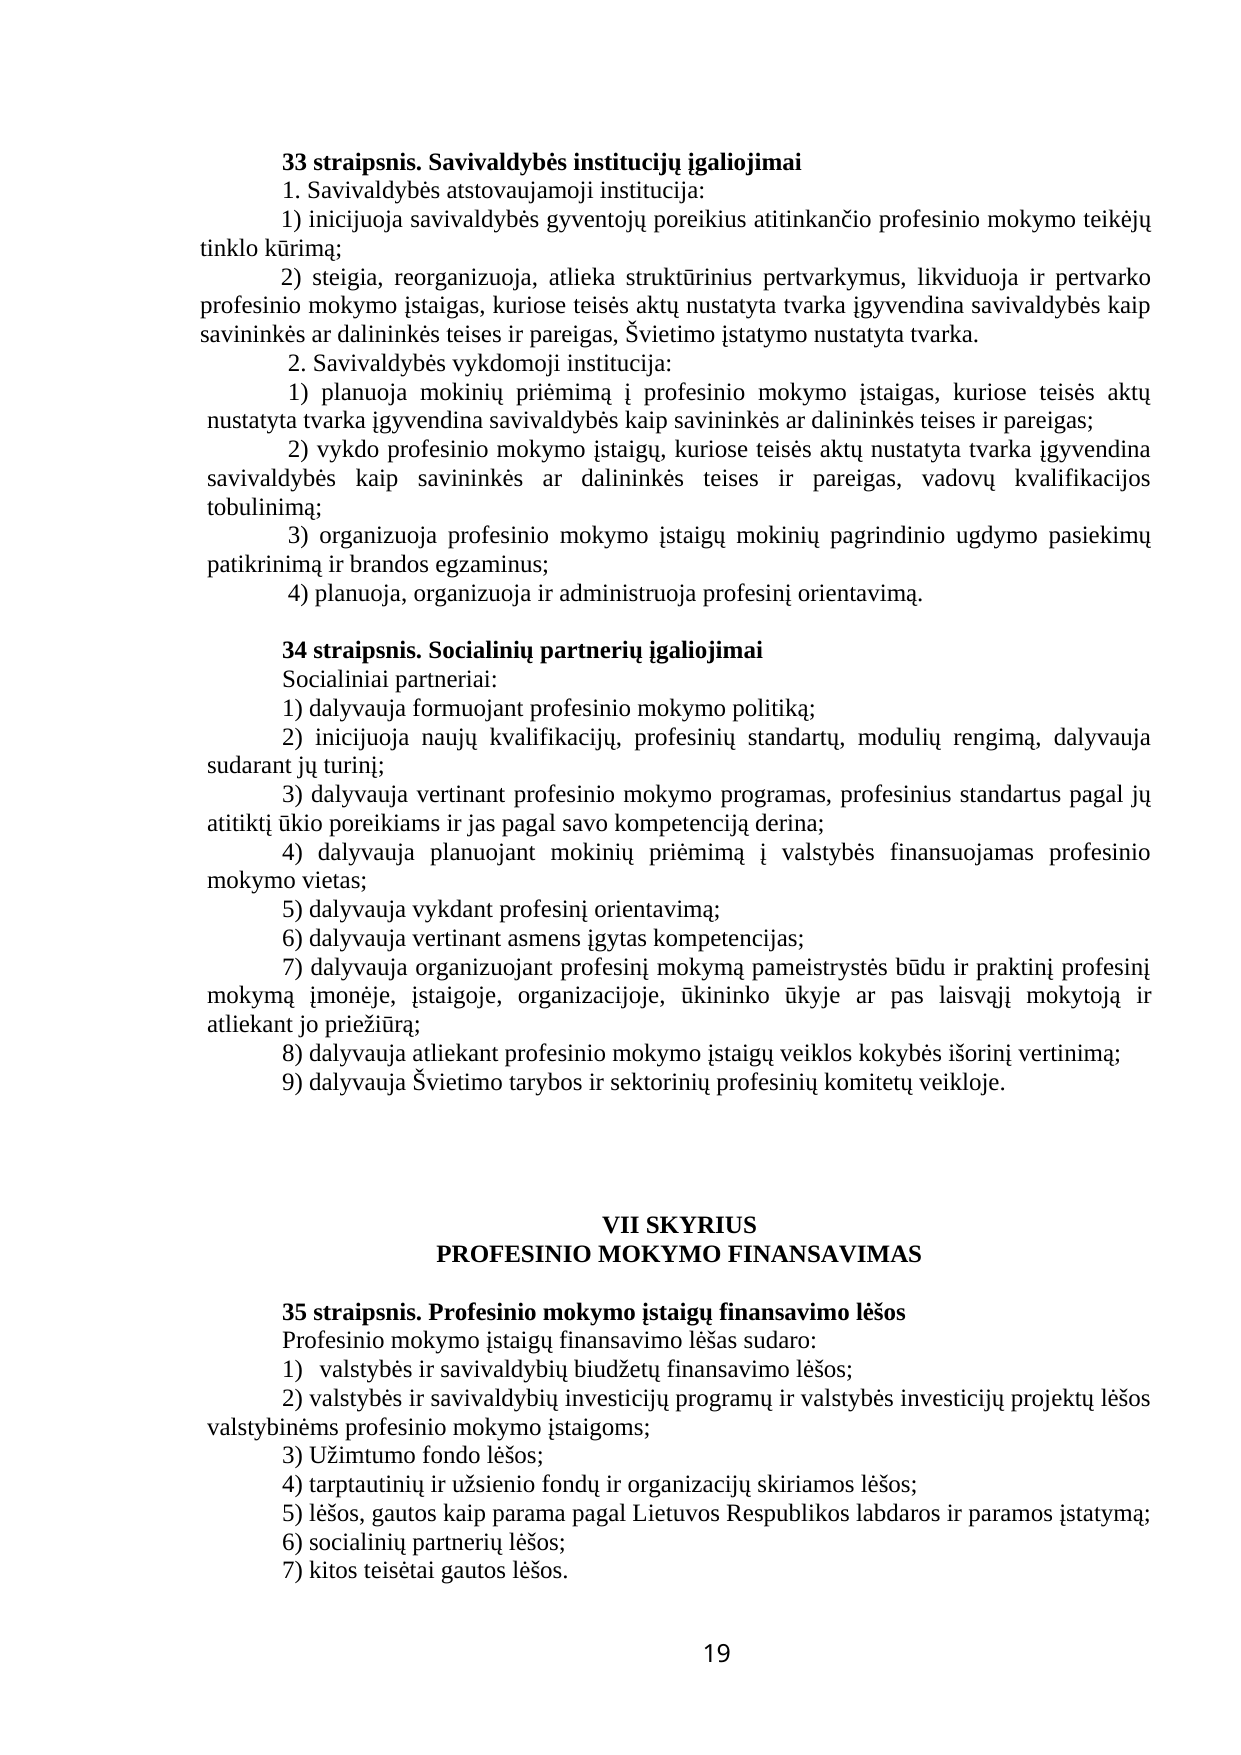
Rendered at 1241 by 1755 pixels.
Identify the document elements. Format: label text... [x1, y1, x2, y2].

text 5) lėšos, gautos kaip parama pagal Lietuvos Respublikos labdaros ir paramos įstatymą; [207, 1498, 1152, 1527]
text 1) planuoja mokinių priėmimą į profesinio mokymo įstaigas, kuriose teisės aktų nustatyta tvarka įgyvendina savivaldybės kaip savininkės ar dalininkės teises ir pareigas; [207, 377, 1152, 434]
text 33 straipsnis. Savivaldybės institucijų įgaliojimai [207, 147, 1152, 176]
text 35 straipsnis. Profesinio mokymo įstaigų finansavimo lėšos [207, 1297, 1152, 1326]
text 2) inicijuoja naujų kvalifikacijų, profesinių standartų, modulių rengimą, dalyvauja sudarant jų turinį; [207, 722, 1152, 779]
text 2) vykdo profesinio mokymo įstaigų, kuriose teisės aktų nustatyta tvarka įgyvendina savivaldybės kaip savininkės ar dalininkės teises ir pareigas, vadovų kvalifikacijos tobulinimą; [207, 434, 1152, 521]
text 2) valstybės ir savivaldybių investicijų programų ir valstybės investicijų projektų lėšos valstybinėms profesinio mokymo įstaigoms; [207, 1383, 1152, 1441]
text 9) dalyvauja Švietimo tarybos ir sektorinių profesinių komitetų veikloje. [207, 1067, 1152, 1096]
text 8) dalyvauja atliekant profesinio mokymo įstaigų veiklos kokybės išorinį vertinimą; [207, 1038, 1152, 1067]
text 6) socialinių partnerių lėšos; [207, 1527, 1152, 1556]
text Socialiniai partneriai: [207, 664, 1152, 693]
text 6) dalyvauja vertinant asmens įgytas kompetencijas; [207, 923, 1152, 952]
text 5) dalyvauja vykdant profesinį orientavimą; [207, 894, 1152, 923]
text 7) kitos teisėtai gautos lėšos. [207, 1556, 1152, 1584]
text VII SKYRIUS [207, 1211, 1152, 1239]
text 2. Savivaldybės vykdomoji institucija: [207, 348, 1152, 377]
text 4) tarptautinių ir užsienio fondų ir organizacijų skiriamos lėšos; [207, 1469, 1152, 1498]
text PROFESINIO MOKYMO FINANSAVIMAS [207, 1239, 1152, 1268]
text 2) steigia, reorganizuoja, atlieka struktūrinius pertvarkymus, likviduoja ir pertvarko profesinio mokymo įstaigas, kuriose teisės aktų nustatyta tvarka įgyvendina savivaldybės kaip savininkės ar dalininkės teises ir pareigas, Švietimo įstatymo nustatyta tvarka. [200, 262, 1152, 348]
text 3) Užimtumo fondo lėšos; [207, 1441, 1152, 1469]
text Profesinio mokymo įstaigų finansavimo lėšas sudaro: [207, 1326, 1152, 1354]
text 1. Savivaldybės atstovaujamoji institucija: [207, 176, 1152, 204]
text 34 straipsnis. Socialinių partnerių įgaliojimai [207, 636, 1152, 664]
text 3) organizuoja profesinio mokymo įstaigų mokinių pagrindinio ugdymo pasiekimų patikrinimą ir brandos egzaminus; [207, 521, 1152, 578]
text 1) inicijuoja savivaldybės gyventojų poreikius atitinkančio profesinio mokymo teikėjų tinklo kūrimą; [200, 204, 1152, 262]
text 7) dalyvauja organizuojant profesinį mokymą pameistrystės būdu ir praktinį profesinį mokymą įmonėje, įstaigoje, organizacijoje, ūkininko ūkyje ar pas laisvąjį mokytoją ir atliekant jo priežiūrą; [207, 952, 1152, 1038]
text 4) planuoja, organizuoja ir administruoja profesinį orientavimą. [207, 578, 1152, 607]
text 3) dalyvauja vertinant profesinio mokymo programas, profesinius standartus pagal jų atitiktį ūkio poreikiams ir jas pagal savo kompetenciją derina; [207, 779, 1152, 837]
text 1) valstybės ir savivaldybių biudžetų finansavimo lėšos; [282, 1354, 1152, 1383]
text 1) dalyvauja formuojant profesinio mokymo politiką; [207, 693, 1152, 722]
text 4) dalyvauja planuojant mokinių priėmimą į valstybės finansuojamas profesinio mokymo vietas; [207, 837, 1152, 894]
